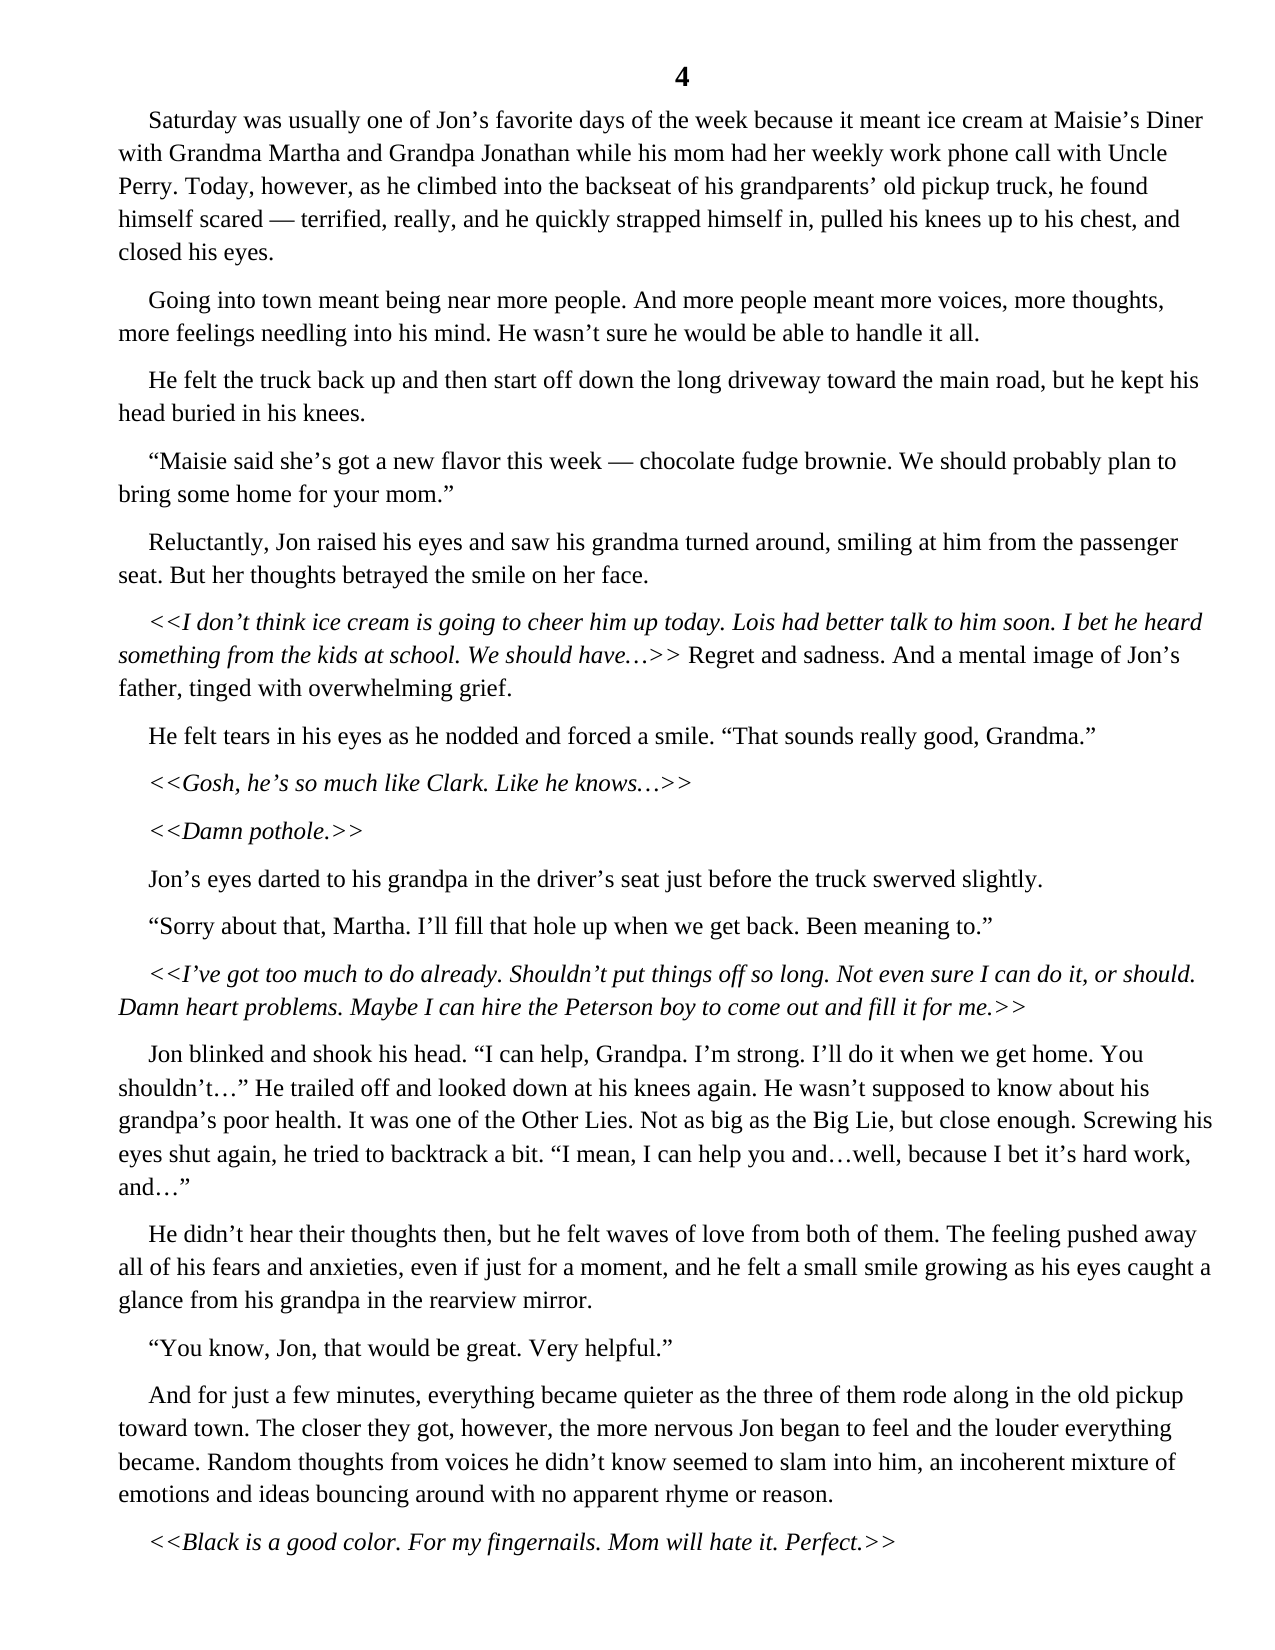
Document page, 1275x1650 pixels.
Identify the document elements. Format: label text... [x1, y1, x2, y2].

text Saturday was usually one of Jon’s favorite days of the week because it meant ice cream at Maisie’s Diner with Grandma Martha and Grandpa Jonathan while his mom had her weekly work phone call with Uncle Perry. Today, however, as he climbed into the backseat of his grandparents’ old pickup truck, he found himself scared — terrified, really, and he quickly strapped himself in, pulled his knees up to his chest, and closed his eyes. [118, 105, 1216, 266]
text <<Damn pothole.>> [118, 816, 1216, 845]
text <<I don’t think ice cream is going to cheer him up today. Lois had better talk to him soon. I bet he heard something from the kids at school. We should have…>> Regret and sadness. And a mental image of Jon’s father, tinged with overwhelming grief. [118, 607, 1216, 702]
text <<Gosh, he’s so much like Clark. Like he knows…>> [118, 768, 1216, 797]
text Jon’s eyes darted to his grandpa in the driver’s seat just before the truck swerved slightly. [118, 864, 1216, 892]
text “Maisie said she’s got a new flavor this week — chocolate fudge brownie. We should probably plan to bring some home for your mom.” [118, 446, 1216, 508]
text Going into town meant being near more people. And more people meant more voices, more thoughts, more feelings needling into his mind. He wasn’t sure he would be able to handle it all. [118, 285, 1216, 347]
text And for just a few minutes, everything became quieter as the three of them rode along in the old pickup toward town. The closer they got, however, the more nervous Jon began to feel and the louder everything became. Random thoughts from voices he didn’t know seemed to slam into him, an incoherent mixture of emotions and ideas bouncing around with no apparent rhyme or reason. [118, 1381, 1216, 1508]
text <<I’ve got too much to do already. Shouldn’t put things off so long. Not even sure I can do it, or should. Damn heart problems. Maybe I can hire the Peterson boy to come out and fill it for me.>> [118, 959, 1216, 1021]
subtitle 4 [118, 59, 1216, 93]
text Reluctantly, Jon raised his eyes and saw his grandma turned around, smiling at him from the passenger seat. But her thoughts betrayed the smile on her face. [118, 527, 1216, 588]
text “You know, Jon, that would be great. Very helpful.” [118, 1333, 1216, 1362]
text He felt tears in his eyes as he nodded and forced a smile. “That sounds really good, Grandma.” [118, 721, 1216, 750]
text <<Black is a good color. For my fingernails. Mom will hate it. Perfect.>> [118, 1527, 1216, 1556]
text He didn’t hear their thoughts then, but he felt waves of love from both of them. The feeling pushed away all of his fears and anxieties, even if just for a moment, and he felt a small smile growing as his eyes caught a glance from his grandpa in the rearview mirror. [118, 1219, 1216, 1314]
text “Sorry about that, Martha. I’ll fill that hole up when we get back. Been meaning to.” [118, 911, 1216, 940]
text Jon blinked and shook his head. “I can help, Grandpa. I’m strong. I’ll do it when we get home. You shouldn’t…” He trailed off and looked down at his knees again. He wasn’t supposed to know about his grandpa’s poor health. It was one of the Other Lies. Not as big as the Big Lie, but close enough. Screwing his eyes shut again, he tried to backtrack a bit. “I mean, I can help you and…well, because I bet it’s hard work, and…” [118, 1039, 1216, 1200]
text He felt the truck back up and then start off down the long driveway toward the main road, but he kept his head buried in his knees. [118, 365, 1216, 427]
